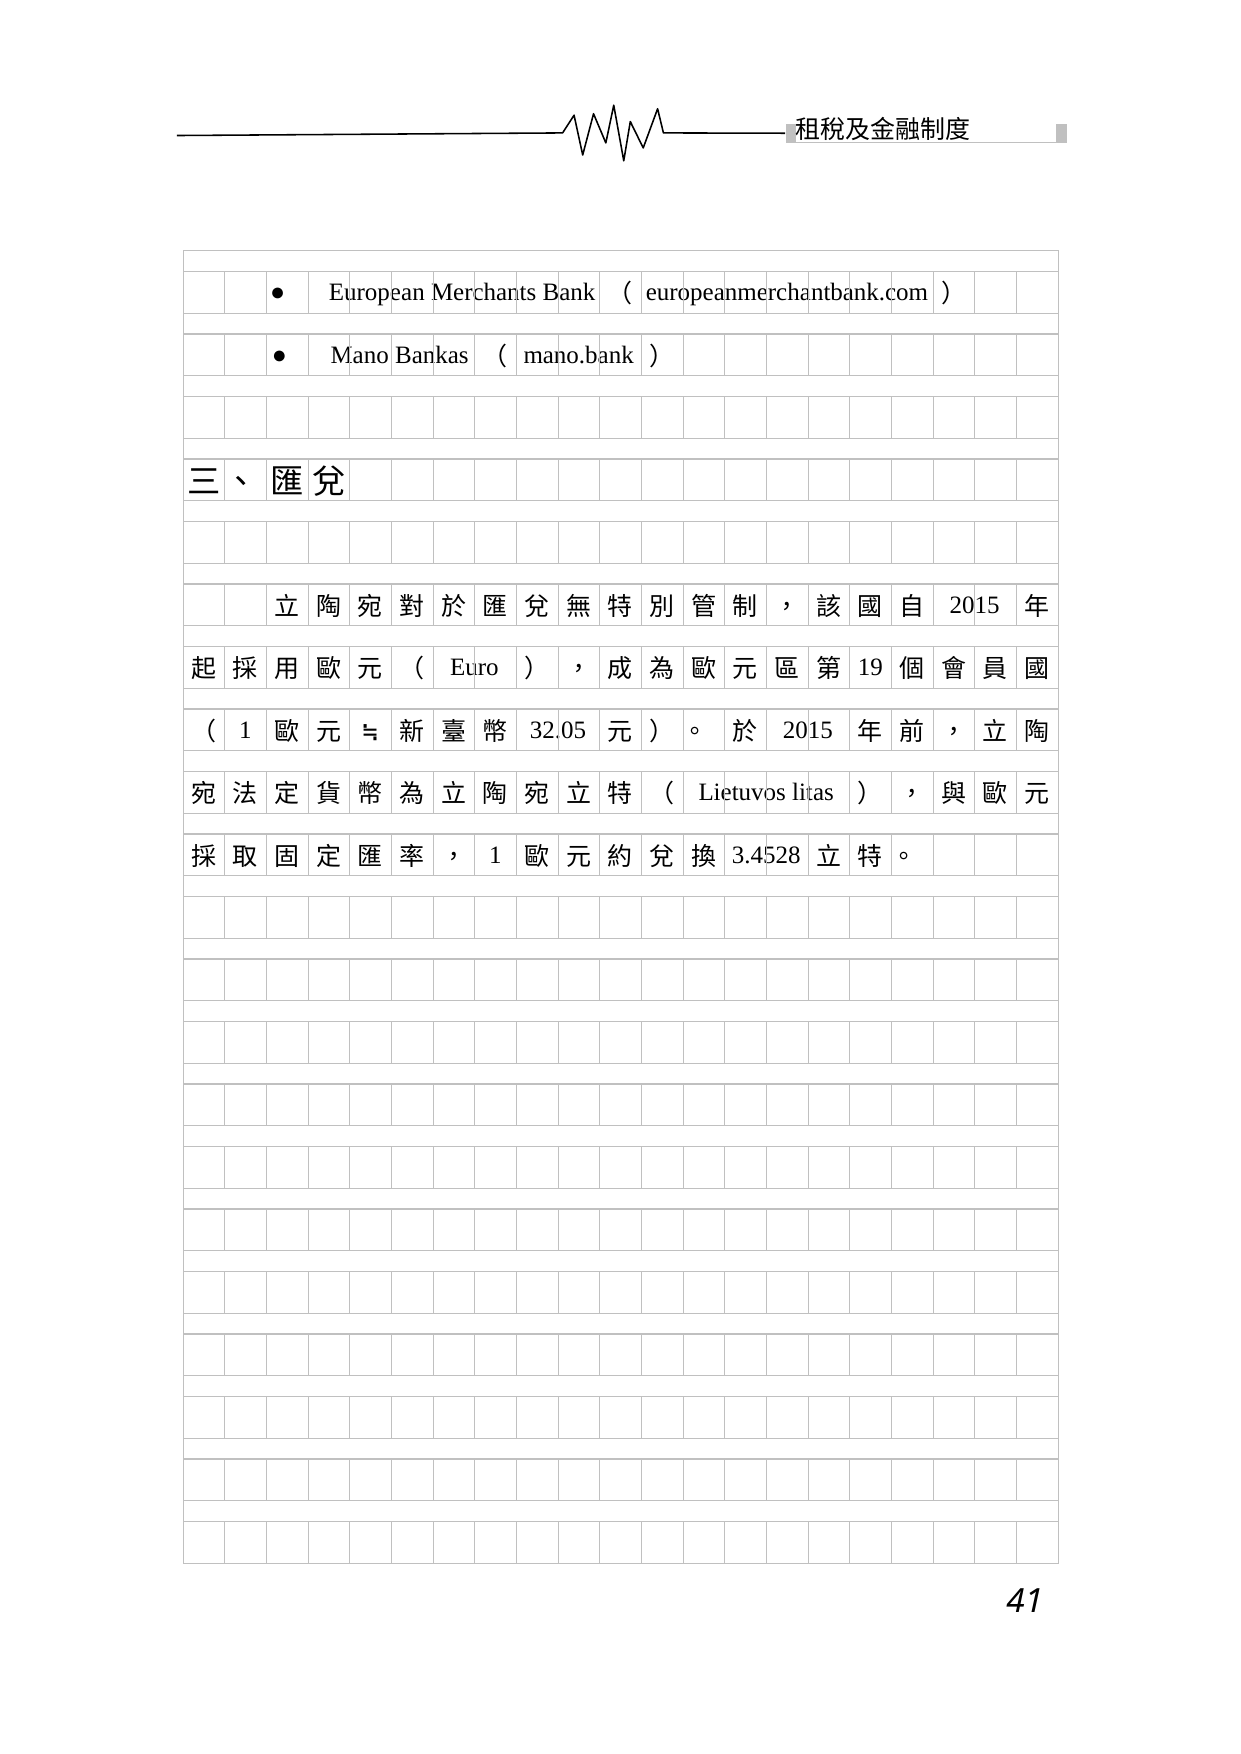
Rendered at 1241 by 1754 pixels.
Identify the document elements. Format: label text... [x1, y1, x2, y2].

text ● European Merchants Bank（europeanmerchantbank.com） [392, 272, 433, 313]
text ● Mano Bankas（mano.bank） [642, 335, 683, 375]
text ● Mano Bankas（mano.bank） [267, 335, 308, 375]
text 三、匯兌 [809, 460, 849, 500]
text 立陶宛對於匯兌無特別管制，該國自2015年起採用歐元（Euro），成為歐元區第19個會員國（1歐元≒新臺幣32.05元）。於2015年前，立陶宛法定貨幣為立陶宛立特（Lietuvos litas），與歐元採取固定匯率，1歐元約兌換3.4528立特。 [184, 751, 1058, 771]
text 三、匯兌 [1017, 460, 1058, 500]
text 三、匯兌 [934, 460, 974, 500]
text ● Mano Bankas（mano.bank） [475, 335, 516, 375]
text ● European Merchants Bank（europeanmerchantbank.com） [232, 251, 1058, 271]
text ● European Merchants Bank（europeanmerchantbank.com） [725, 272, 766, 313]
text 三、匯兌 [309, 460, 349, 500]
text ● Mano Bankas（mano.bank） [725, 335, 766, 375]
text 三、匯兌 [559, 460, 599, 500]
text ● Mano Bankas（mano.bank） [892, 335, 933, 375]
text 三、匯兌 [350, 460, 391, 500]
text ● European Merchants Bank（europeanmerchantbank.com） [684, 272, 724, 313]
text ● Mano Bankas（mano.bank） [232, 335, 266, 375]
text ● Mano Bankas（mano.bank） [767, 335, 808, 375]
text ● European Merchants Bank（europeanmerchantbank.com） [434, 272, 474, 313]
text 三、匯兌 [684, 460, 724, 500]
text 三、匯兌 [392, 460, 433, 500]
text ● Mano Bankas（mano.bank） [975, 335, 1016, 375]
text 三、匯兌 [434, 460, 474, 500]
text ● Mano Bankas（mano.bank） [809, 335, 849, 375]
text 三、匯兌 [767, 460, 808, 500]
text ● European Merchants Bank（europeanmerchantbank.com） [350, 272, 391, 313]
text 三、匯兌 [975, 460, 1016, 500]
text 三、匯兌 [267, 460, 308, 500]
text ● European Merchants Bank（europeanmerchantbank.com） [559, 272, 599, 313]
text ● European Merchants Bank（europeanmerchantbank.com） [600, 272, 641, 313]
text ● European Merchants Bank（europeanmerchantbank.com） [309, 272, 349, 313]
text 立陶宛對於匯兌無特別管制，該國自2015年起採用歐元（Euro），成為歐元區第19個會員國（1歐元≒新臺幣32.05元）。於2015年前，立陶宛法定貨幣為立陶宛立特（Lietuvos litas），與歐元採取固定匯率，1歐元約兌換3.4528立特。 [184, 564, 1058, 583]
text 三、匯兌 [642, 460, 683, 500]
text ● European Merchants Bank（europeanmerchantbank.com） [892, 272, 933, 313]
text 三、匯兌 [184, 460, 224, 500]
text 三、匯兌 [475, 460, 516, 500]
text ● Mano Bankas（mano.bank） [232, 314, 1058, 333]
text ● European Merchants Bank（europeanmerchantbank.com） [809, 272, 849, 313]
text 三、匯兌 [850, 460, 891, 500]
text 三、匯兌 [892, 460, 933, 500]
text ● Mano Bankas（mano.bank） [517, 335, 558, 375]
text ● European Merchants Bank（europeanmerchantbank.com） [1017, 272, 1058, 313]
text ● Mano Bankas（mano.bank） [1017, 335, 1058, 375]
text ● Mano Bankas（mano.bank） [309, 335, 349, 375]
text ● Mano Bankas（mano.bank） [392, 335, 433, 375]
text ● Mano Bankas（mano.bank） [600, 335, 641, 375]
text ● European Merchants Bank（europeanmerchantbank.com） [934, 272, 974, 313]
text 立陶宛對於匯兌無特別管制，該國自2015年起採用歐元（Euro），成為歐元區第19個會員國（1歐元≒新臺幣32.05元）。於2015年前，立陶宛法定貨幣為立陶宛立特（Lietuvos litas），與歐元採取固定匯率，1歐元約兌換3.4528立特。 [184, 689, 1058, 708]
text ● European Merchants Bank（europeanmerchantbank.com） [975, 272, 1016, 313]
text ● European Merchants Bank（europeanmerchantbank.com） [767, 272, 808, 313]
text ● European Merchants Bank（europeanmerchantbank.com） [232, 272, 266, 313]
text ● Mano Bankas（mano.bank） [434, 335, 474, 375]
text ● Mano Bankas（mano.bank） [559, 335, 599, 375]
text ● European Merchants Bank（europeanmerchantbank.com） [475, 272, 516, 313]
text ● Mano Bankas（mano.bank） [850, 335, 891, 375]
text 三、匯兌 [725, 460, 766, 500]
text ● Mano Bankas（mano.bank） [350, 335, 391, 375]
text ● Mano Bankas（mano.bank） [934, 335, 974, 375]
text ● European Merchants Bank（europeanmerchantbank.com） [517, 272, 558, 313]
text ● European Merchants Bank（europeanmerchantbank.com） [642, 272, 683, 313]
text ● Mano Bankas（mano.bank） [684, 335, 724, 375]
text 三、匯兌 [517, 460, 558, 500]
text ● European Merchants Bank（europeanmerchantbank.com） [850, 272, 891, 313]
text 立陶宛對於匯兌無特別管制，該國自2015年起採用歐元（Euro），成為歐元區第19個會員國（1歐元≒新臺幣32.05元）。於2015年前，立陶宛法定貨幣為立陶宛立特（Lietuvos litas），與歐元採取固定匯率，1歐元約兌換3.4528立特。 [184, 626, 1058, 646]
text 三、匯兌 [600, 460, 641, 500]
text ● European Merchants Bank（europeanmerchantbank.com） [267, 272, 308, 313]
text 三、匯兌 [225, 460, 266, 500]
text 立陶宛對於匯兌無特別管制，該國自2015年起採用歐元（Euro），成為歐元區第19個會員國（1歐元≒新臺幣32.05元）。於2015年前，立陶宛法定貨幣為立陶宛立特（Lietuvos litas），與歐元採取固定匯率，1歐元約兌換3.4528立特。 [184, 814, 1058, 833]
text 三、匯兌 [184, 439, 1058, 458]
